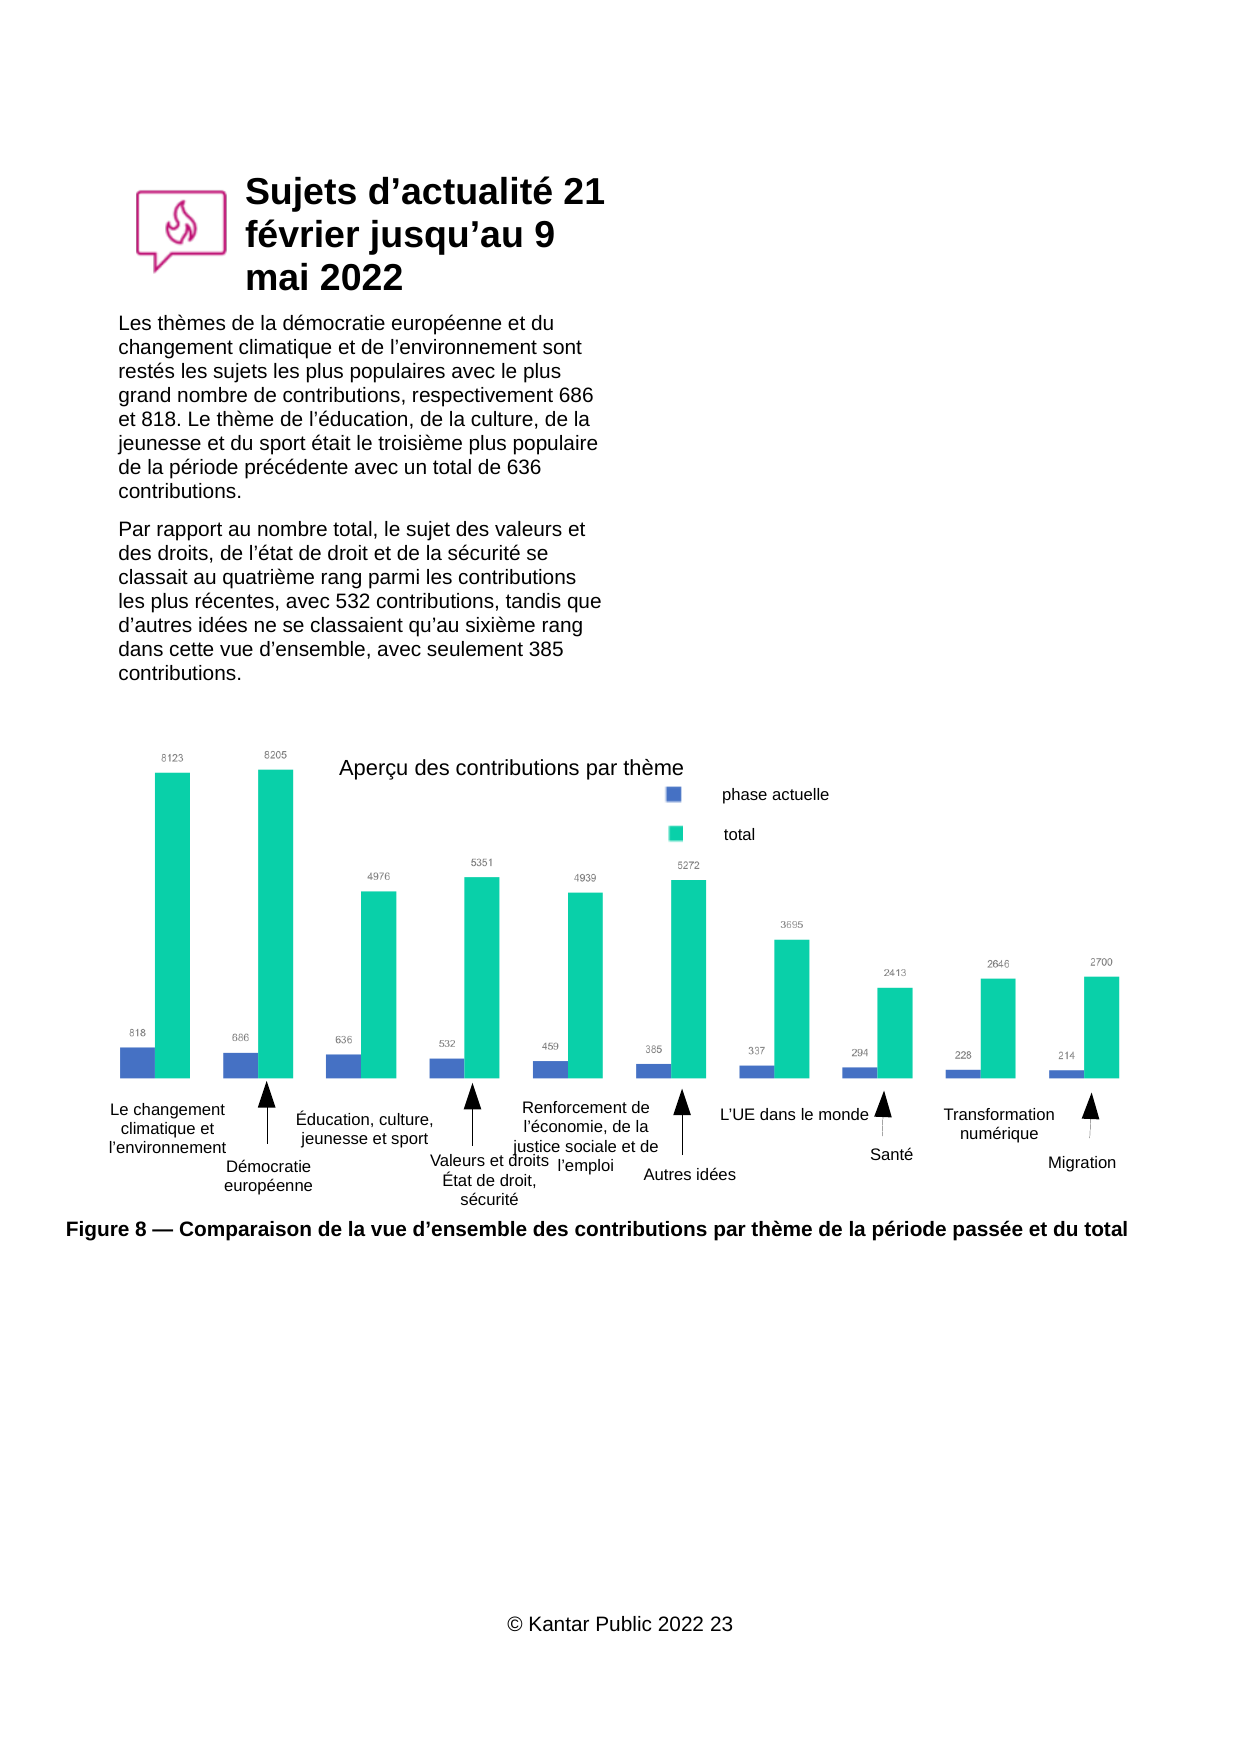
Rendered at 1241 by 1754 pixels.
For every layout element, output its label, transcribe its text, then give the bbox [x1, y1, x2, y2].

subtitle Sujets d’actualité 21 février jusqu’au 9 mai 2022 [118, 169, 605, 298]
picture [111, 744, 1130, 1082]
picture [118, 168, 245, 296]
text Par rapport au nombre total, le sujet des valeurs et des droits, de l’état de droit et de la sécurité se classait au quatrième rang parmi les contributions les plus récentes, avec 532 contributions, tandis que d’autres idées ne se classaient qu’au sixième rang dans cette vue d’ensemble, avec seulement 385 contributions. [118, 517, 605, 685]
text Figure 8 — Comparaison de la vue d’ensemble des contributions par thème de la période passée et du total [66, 757, 1152, 1240]
text Les thèmes de la démocratie européenne et du changement climatique et de l’environnement sont restés les sujets les plus populaires avec le plus grand nombre de contributions, respectivement 686 et 818. Le thème de l’éducation, de la culture, de la jeunesse et du sport était le troisième plus populaire de la période précédente avec un total de 636 contributions. [118, 311, 605, 502]
